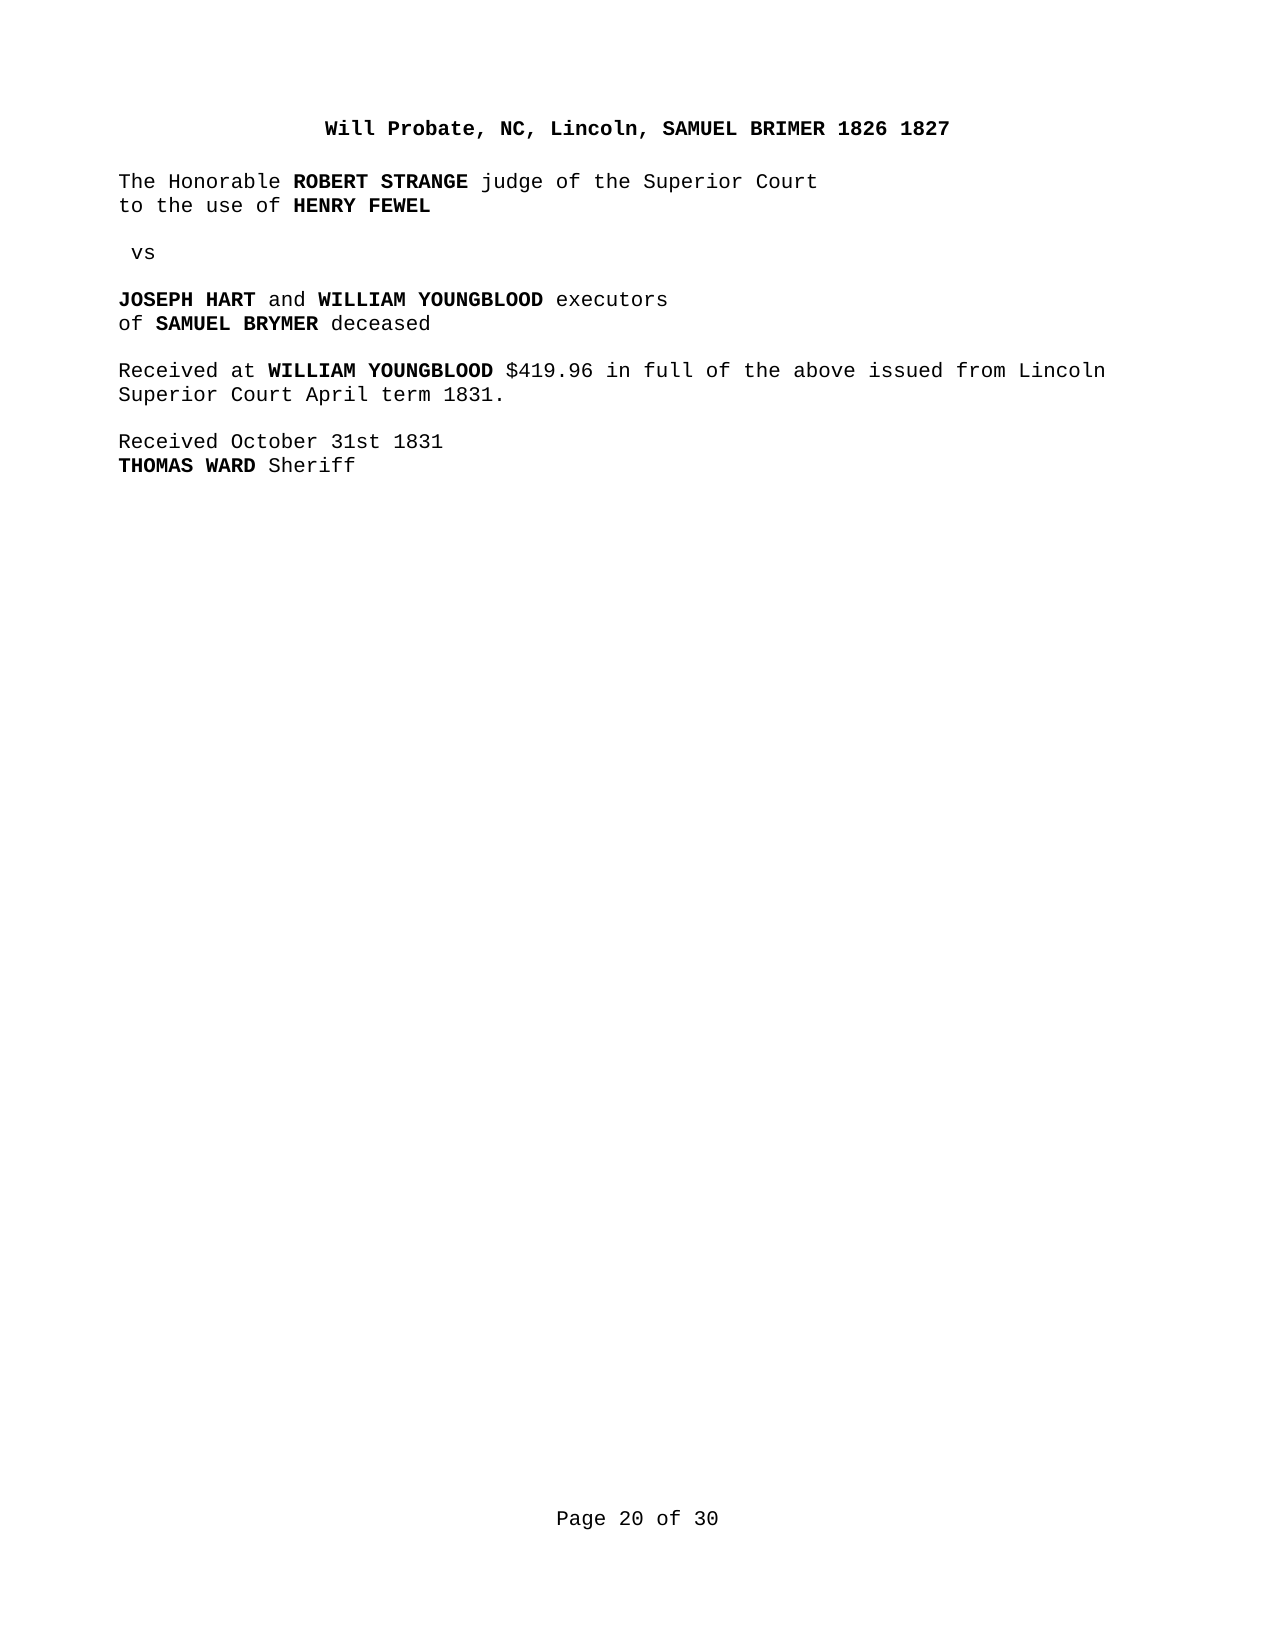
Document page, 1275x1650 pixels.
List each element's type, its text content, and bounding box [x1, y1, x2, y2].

text Received October 31st 1831 [118, 431, 1157, 455]
text Thomas Ward Sheriff [118, 455, 1157, 479]
text The Honorable Robert strange judge of the Superior Court [118, 171, 1157, 195]
text Joseph Hart and William Youngblood executors [118, 289, 1157, 313]
text Received at William Youngblood $419.96 in full of the above issued from Lincoln Superior Court April term 1831. [118, 360, 1157, 408]
text vs [118, 242, 1157, 266]
text to the use of Henry Fewel [118, 195, 1157, 218]
text of Samuel Brymer deceased [118, 313, 1157, 337]
